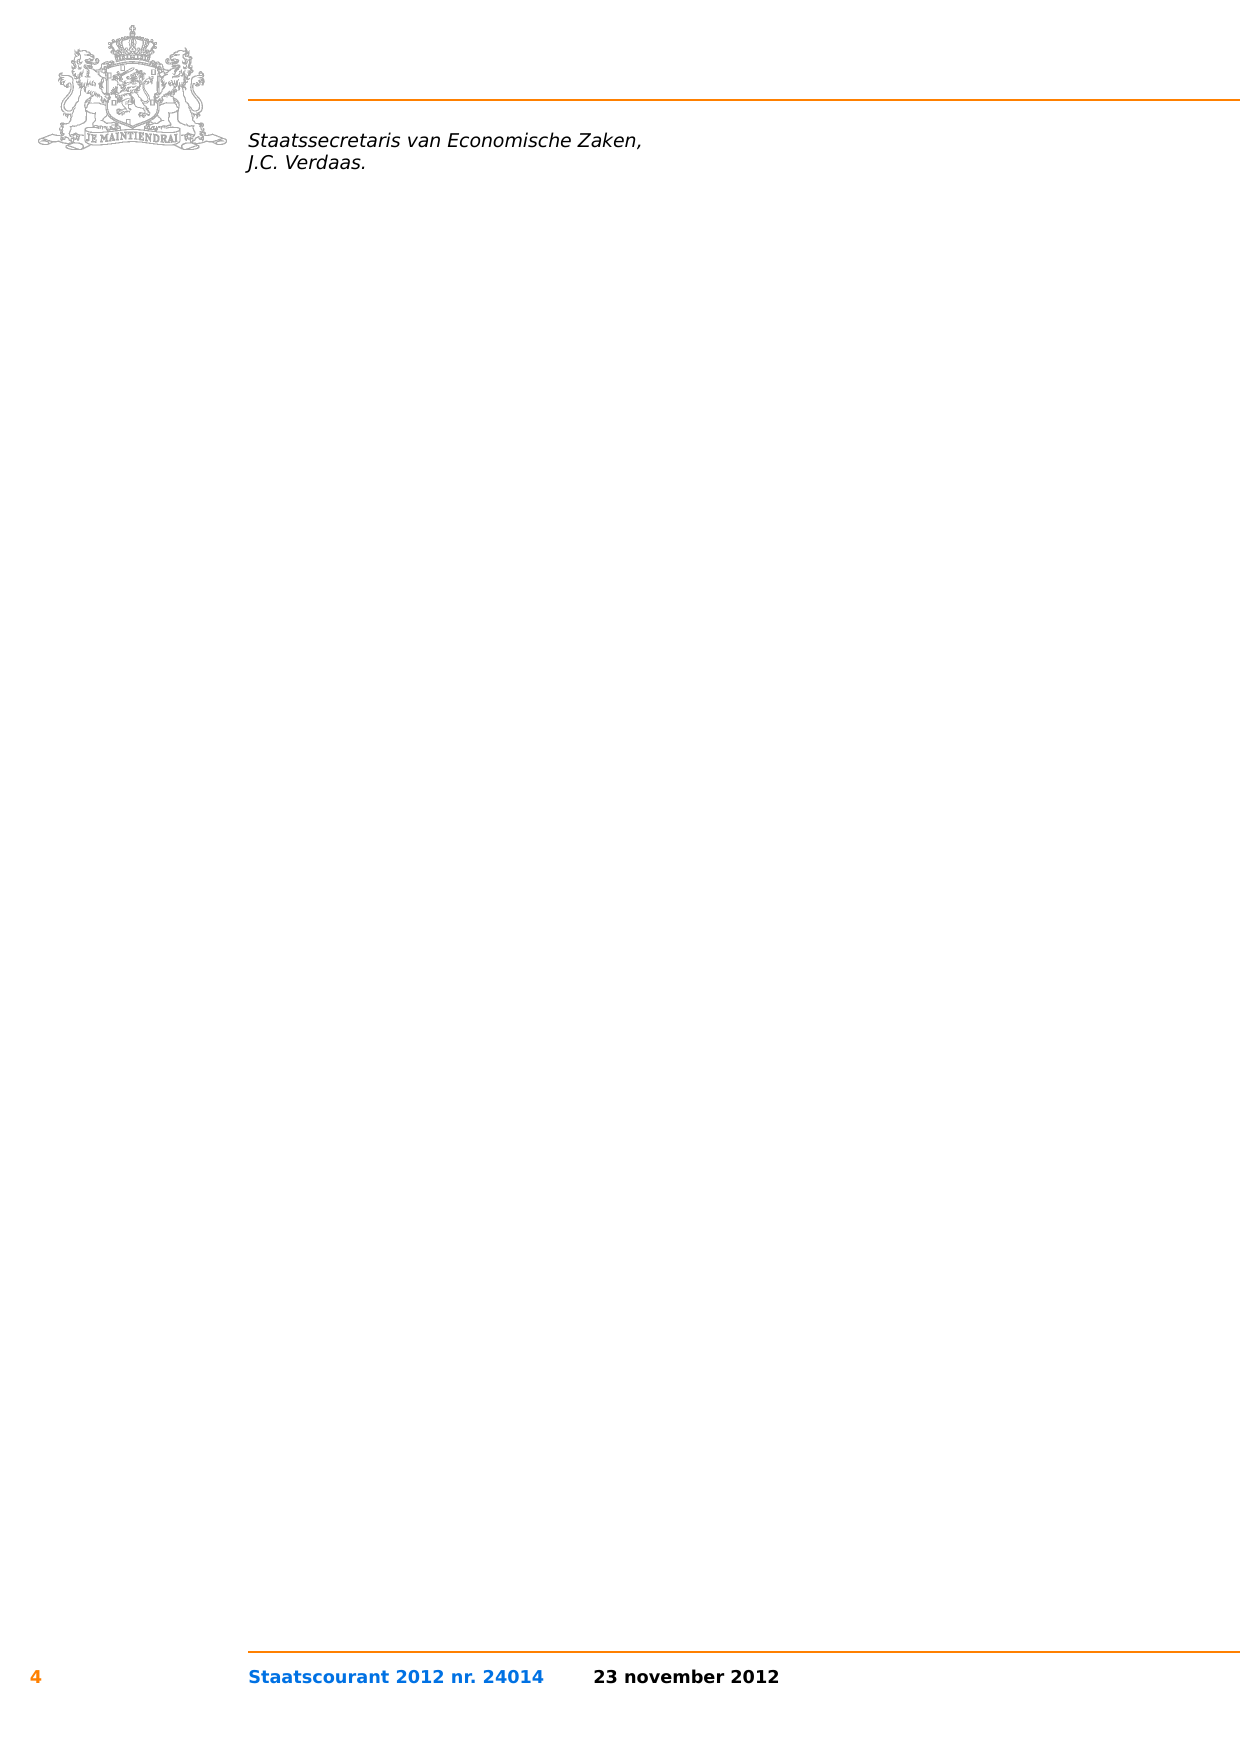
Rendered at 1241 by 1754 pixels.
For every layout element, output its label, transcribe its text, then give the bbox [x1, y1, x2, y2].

picture [38, 25, 227, 150]
text Staatssecretaris van Economische Zaken, J.C. Verdaas. [248, 130, 1163, 174]
